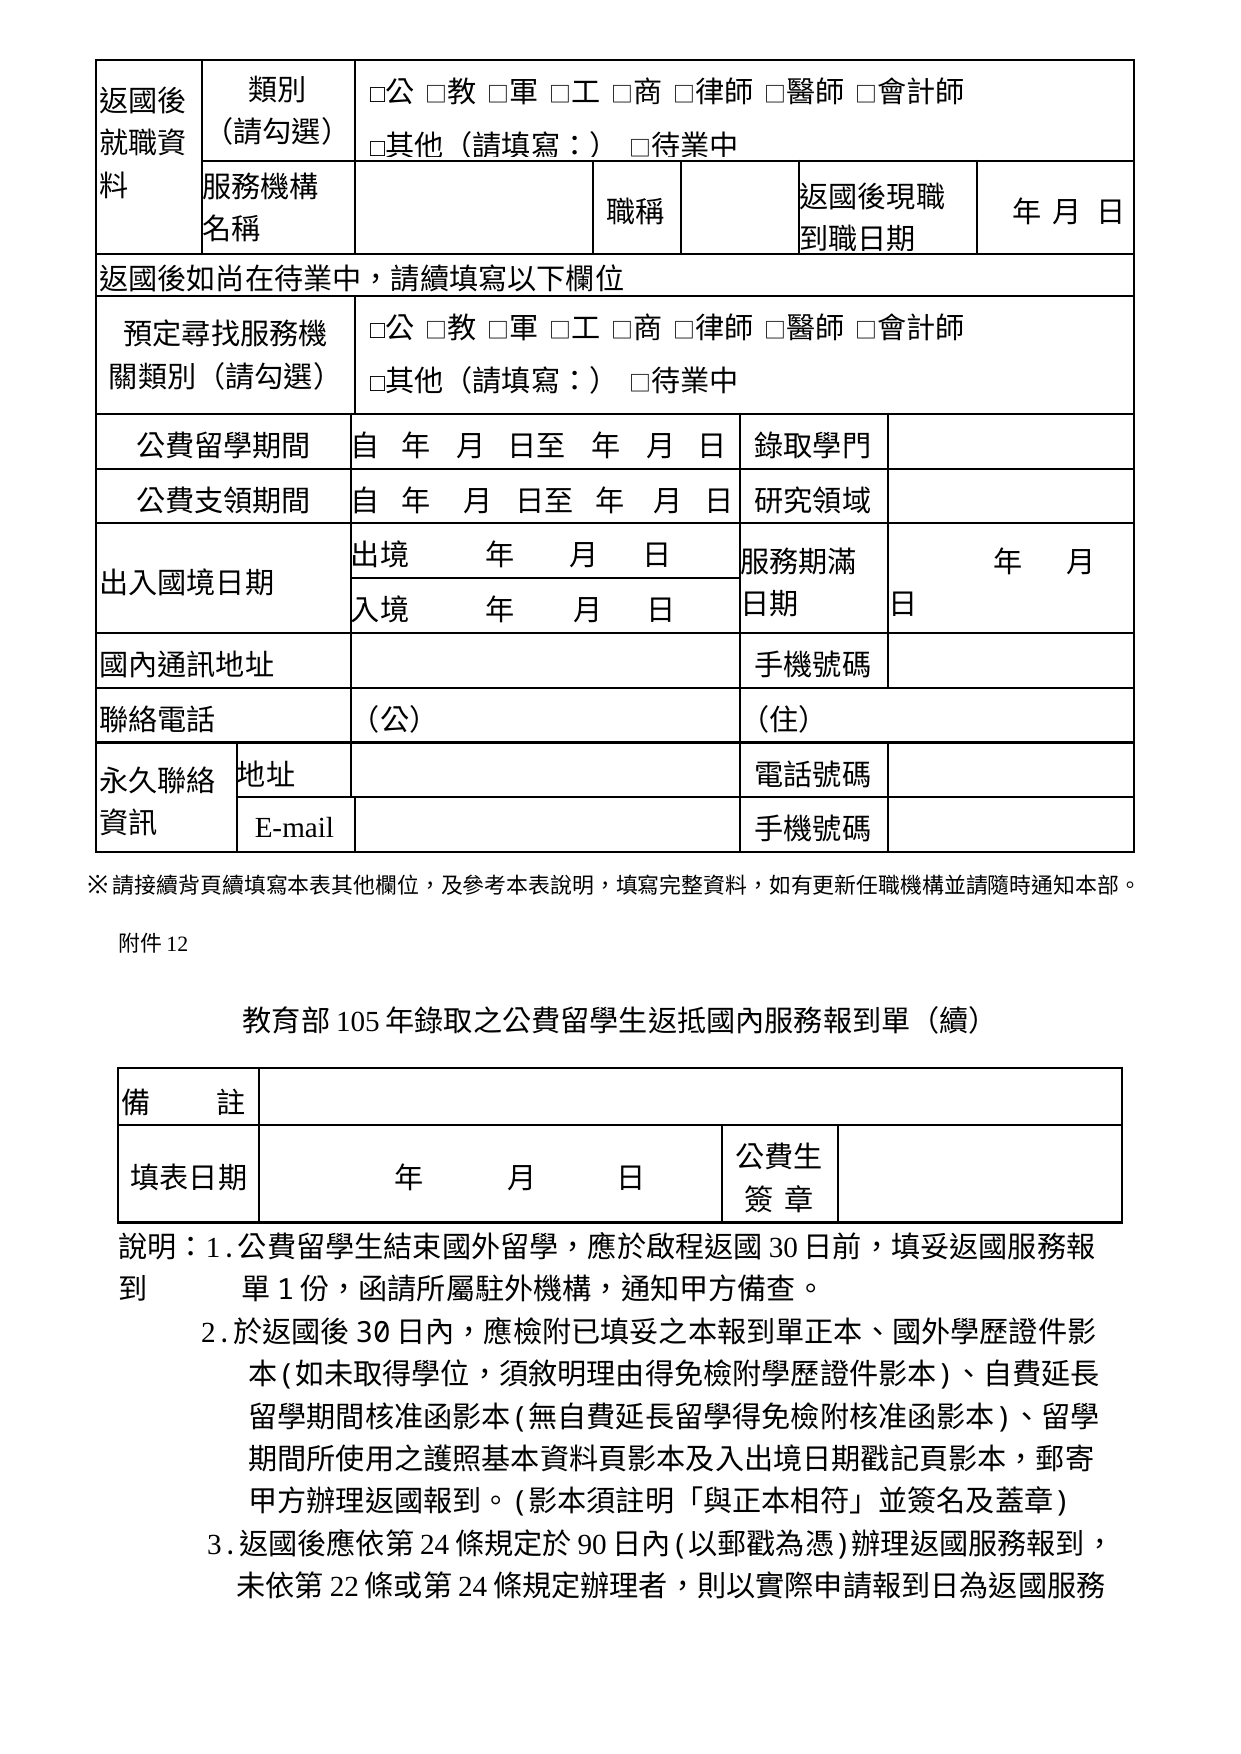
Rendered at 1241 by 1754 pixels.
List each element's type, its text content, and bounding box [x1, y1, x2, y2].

table_cell 錄取學門 [741, 415, 887, 467]
table_cell [490, 853, 593, 859]
table_cell [932, 853, 977, 859]
table_cell □公 □教 □軍 □工 □商 □律師 □醫師 □會計師 □其他（請填寫：） □待業中 [356, 61, 1133, 159]
table_cell 返國後就職資料 [97, 61, 201, 253]
table_cell 地址 [238, 744, 350, 796]
table_cell 類別 （請勾選） [203, 61, 354, 159]
text 2.於返國後30日內，應檢附已填妥之本報到單正本、國外學歷證件影本(如未取得學位，須敘明理由得免檢附學歷證件影本)、自費延長留學期間核准函影本(無自費延長留學得免檢附核准函影本)、留學期間所使用之護照基本資料頁影本及入出境日期戳記頁影本，郵寄甲方辦理返國報到。(影本須註明「與正本相符」並簽名及蓋章) [201, 1308, 1122, 1520]
table_header [260, 1069, 1121, 1124]
table_cell [352, 634, 739, 687]
table_cell 自 年 月 日至 年 月 日 [352, 470, 739, 522]
table_cell E-mail [238, 798, 354, 851]
text 教育部105年錄取之公費留學生返抵國內服務報到單（續） [118, 997, 1122, 1039]
table_cell 預定尋找服務機 關類別（請勾選） [97, 297, 354, 413]
table_cell [593, 853, 666, 859]
table_cell 永久聯絡資訊 [97, 744, 236, 851]
table_cell 自 年 月 日至 年 月 日 [352, 415, 739, 467]
table_cell 職稱 [594, 162, 680, 253]
table_cell □公 □教 □軍 □工 □商 □律師 □醫師 □會計師 □其他（請填寫：） □待業中 [356, 297, 1133, 413]
table_cell [889, 798, 1133, 851]
table_cell 服務期滿 日期 [741, 524, 887, 632]
table_cell [889, 415, 1133, 467]
table_cell 入境 年 月 日 [352, 579, 739, 632]
table_cell 手機號碼 [741, 634, 887, 687]
table_cell 返國後現職到職日期 [800, 162, 976, 253]
table_cell 手機號碼 [741, 798, 887, 851]
table_cell [889, 470, 1133, 522]
table_cell [237, 853, 278, 859]
table_cell [710, 853, 740, 859]
table_cell [202, 853, 237, 859]
table_cell （住） [741, 689, 1133, 741]
text 說明：1.公費留學生結束國外留學，應於啟程返國30日前，填妥返國服務報到 單1份，函請所屬駐外機構，通知甲方備查。 [118, 1224, 1122, 1308]
table_cell 研究領域 [741, 470, 887, 522]
table_cell 年 月 日 [978, 162, 1133, 253]
table_cell 聯絡電話 [97, 689, 350, 741]
table_cell 年 月 日 [889, 524, 1133, 632]
text 附件12 [118, 926, 1122, 958]
table_cell 年 月 日 [260, 1126, 721, 1221]
table_cell [839, 1126, 1121, 1221]
table_cell [355, 853, 490, 859]
table_cell 出入國境日期 [97, 524, 350, 632]
table_cell 公費支領期間 [97, 470, 350, 522]
table_cell [682, 162, 798, 253]
table_cell [889, 634, 1133, 687]
table_cell [356, 162, 592, 253]
table_cell [352, 744, 739, 796]
text 3.返國後應依第24條規定於90日內(以郵戳為憑)辦理返國服務報到，未依第22條或第24條規定辦理者，則以實際申請報到日為返國服務 [207, 1520, 1122, 1605]
table_cell [681, 853, 710, 859]
table_cell [356, 798, 739, 851]
table_cell [278, 853, 351, 859]
table_cell 填表日期 [119, 1126, 258, 1221]
table_cell [1021, 853, 1134, 859]
table_cell [888, 853, 932, 859]
table_cell [799, 853, 888, 859]
table_cell 服務機構 名稱 [203, 162, 354, 253]
table_cell 返國後如尚在待業中，請續填寫以下欄位 [97, 255, 1133, 294]
table_cell 公費留學期間 [97, 415, 350, 467]
text ※請接續背頁續填寫本表其他欄位，及參考本表說明，填寫完整資料，如有更新任職機構並請隨時通知本部。 [83, 866, 1122, 900]
table_cell [740, 853, 799, 859]
table_cell 出境 年 月 日 [352, 524, 739, 577]
table_cell [889, 744, 1133, 796]
table_cell [96, 853, 202, 859]
table_cell （公） [352, 689, 739, 741]
table_cell 國內通訊地址 [97, 634, 350, 687]
table_cell 電話號碼 [741, 744, 887, 796]
table_header 備 註 [119, 1069, 258, 1124]
table_cell [666, 853, 681, 859]
table_cell 公費生 簽 章 [723, 1126, 837, 1221]
table_cell [977, 853, 1021, 859]
